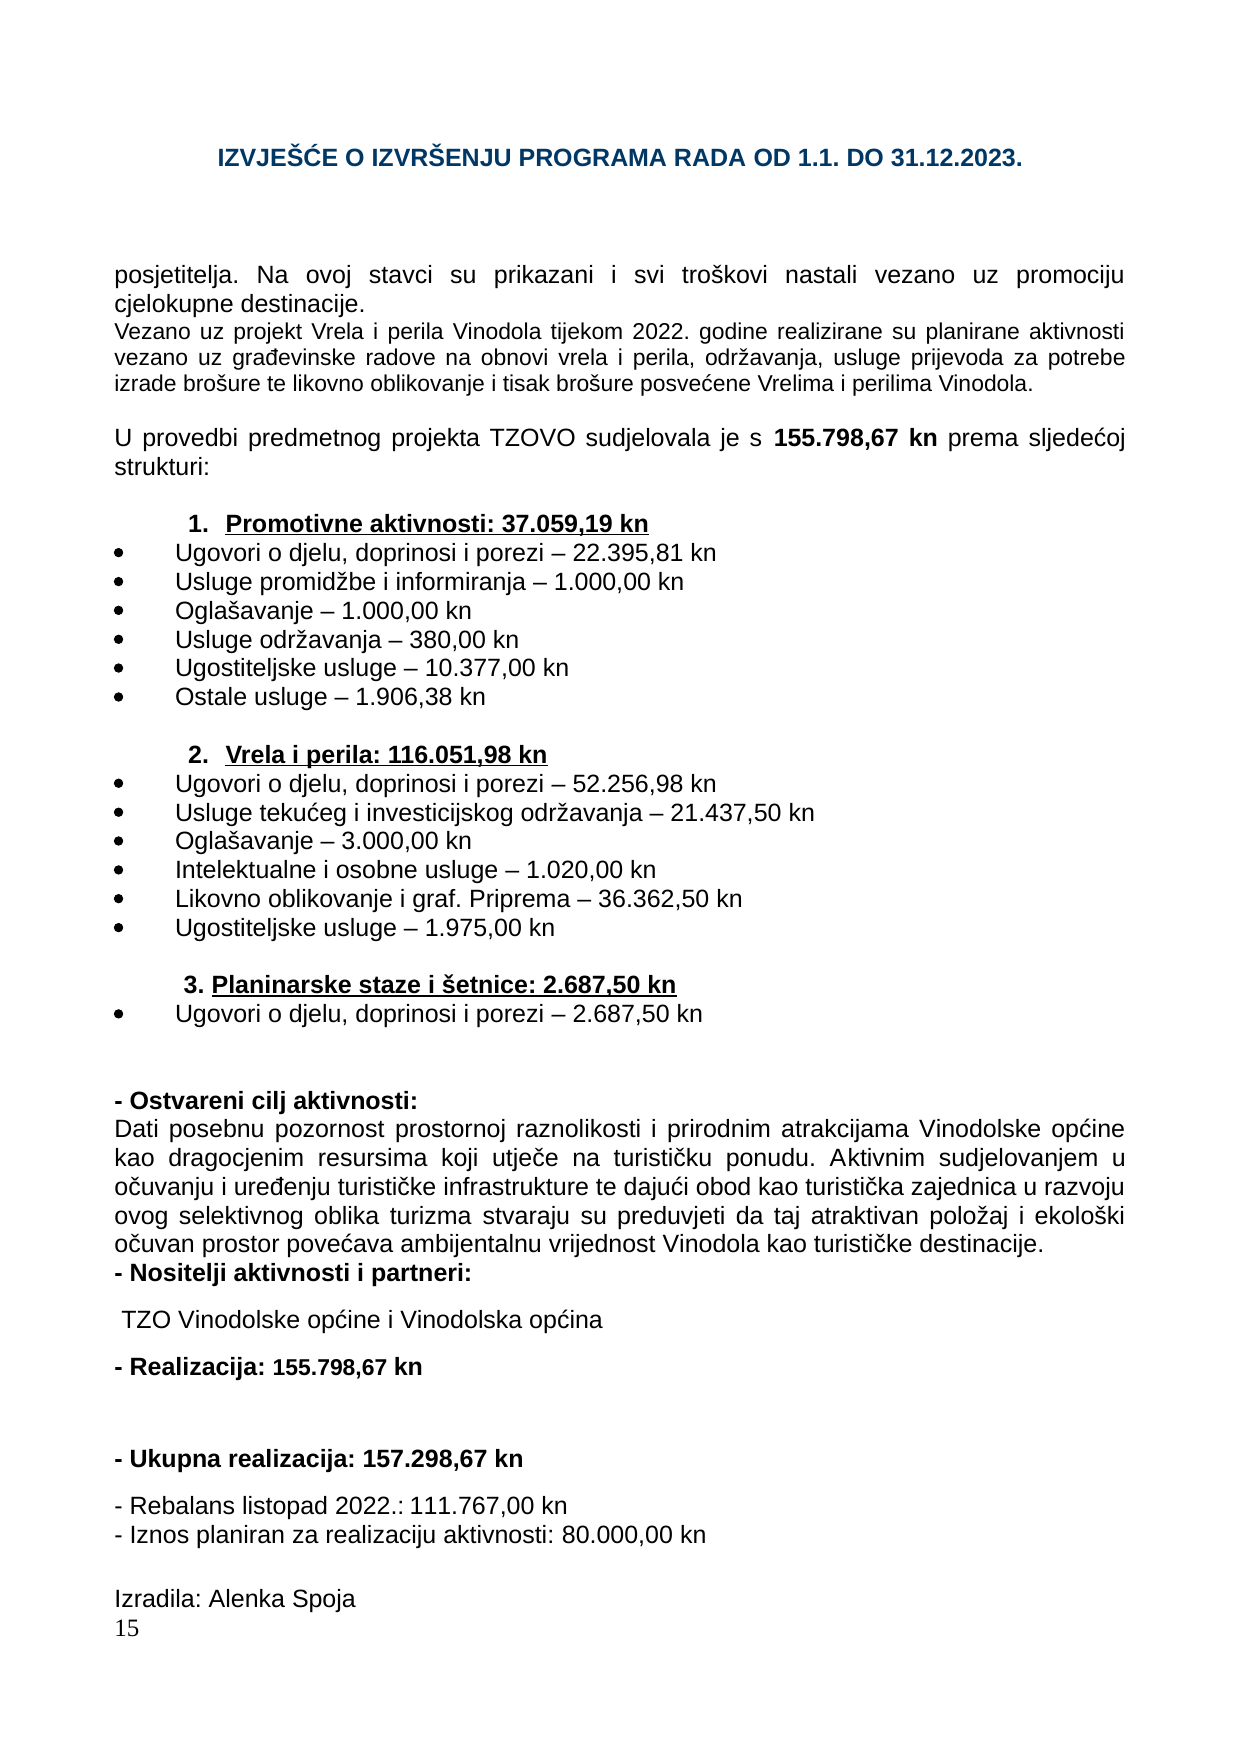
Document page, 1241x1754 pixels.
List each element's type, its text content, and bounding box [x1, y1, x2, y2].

list Ostale usluge – 1.906,38 kn [114, 682, 1126, 711]
text - Iznos planiran za realizaciju aktivnosti: 80.000,00 kn [114, 1520, 1126, 1549]
list Vrela i perila: 116.051,98 kn [188, 740, 1126, 769]
text posjetitelja. Na ovoj stavci su prikazani i svi troškovi nastali vezano uz promociju cjelokupne destinacije. [114, 260, 1126, 318]
list Usluge promidžbe i informiranja – 1.000,00 kn [114, 567, 1126, 596]
text TZO Vinodolske općine i Vinodolska općina [114, 1305, 1126, 1334]
list Oglašavanje – 3.000,00 kn [114, 826, 1126, 855]
list Likovno oblikovanje i graf. Priprema – 36.362,50 kn [114, 884, 1126, 913]
list Intelektualne i osobne usluge – 1.020,00 kn [114, 855, 1126, 884]
list Usluge održavanja – 380,00 kn [114, 624, 1126, 653]
text - Ostvareni cilj aktivnosti: [114, 1086, 1126, 1114]
list Usluge tekućeg i investicijskog održavanja – 21.437,50 kn [114, 797, 1126, 826]
list Oglašavanje – 1.000,00 kn [114, 596, 1126, 624]
text - Rebalans listopad 2022.: 111.767,00 kn [114, 1491, 1126, 1520]
list Ugostiteljske usluge – 1.975,00 kn [114, 913, 1126, 942]
list Ugostiteljske usluge – 10.377,00 kn [114, 653, 1126, 682]
text - Realizacija: 155.798,67 kn [114, 1352, 1126, 1381]
text Vezano uz projekt Vrela i perila Vinodola tijekom 2022. godine realizirane su planirane aktivnosti vezano uz građevinske radove na obnovi vrela i perila, održavanja, usluge prijevoda za potrebe izrade brošure te likovno oblikovanje i tisak brošure posvećene Vrelima i perilima Vinodola. [114, 318, 1126, 397]
list Ugovori o djelu, doprinosi i porezi – 22.395,81 kn [114, 538, 1126, 567]
list Ugovori o djelu, doprinosi i porezi – 52.256,98 kn [114, 769, 1126, 797]
text Dati posebnu pozornost prostornoj raznolikosti i prirodnim atrakcijama Vinodolske općine kao dragocjenim resursima koji utječe na turističku ponudu. Aktivnim sudjelovanjem u očuvanju i uređenju turističke infrastrukture te dajući obod kao turistička zajednica u razvoju ovog selektivnog oblika turizma stvaraju su preduvjeti da taj atraktivan položaj i ekološki očuvan prostor povećava ambijentalnu vrijednost Vinodola kao turističke destinacije. [114, 1114, 1126, 1258]
list Promotivne aktivnosti: 37.059,19 kn [188, 509, 1126, 538]
text - Ukupna realizacija: 157.298,67 kn [114, 1444, 1126, 1473]
text 3. Planinarske staze i šetnice: 2.687,50 kn [114, 971, 1126, 999]
text - Nositelji aktivnosti i partneri: [114, 1258, 1126, 1287]
text U provedbi predmetnog projekta TZOVO sudjelovala je s 155.798,67 kn prema sljedećoj strukturi: [114, 423, 1126, 481]
list Ugovori o djelu, doprinosi i porezi – 2.687,50 kn [114, 999, 1126, 1028]
